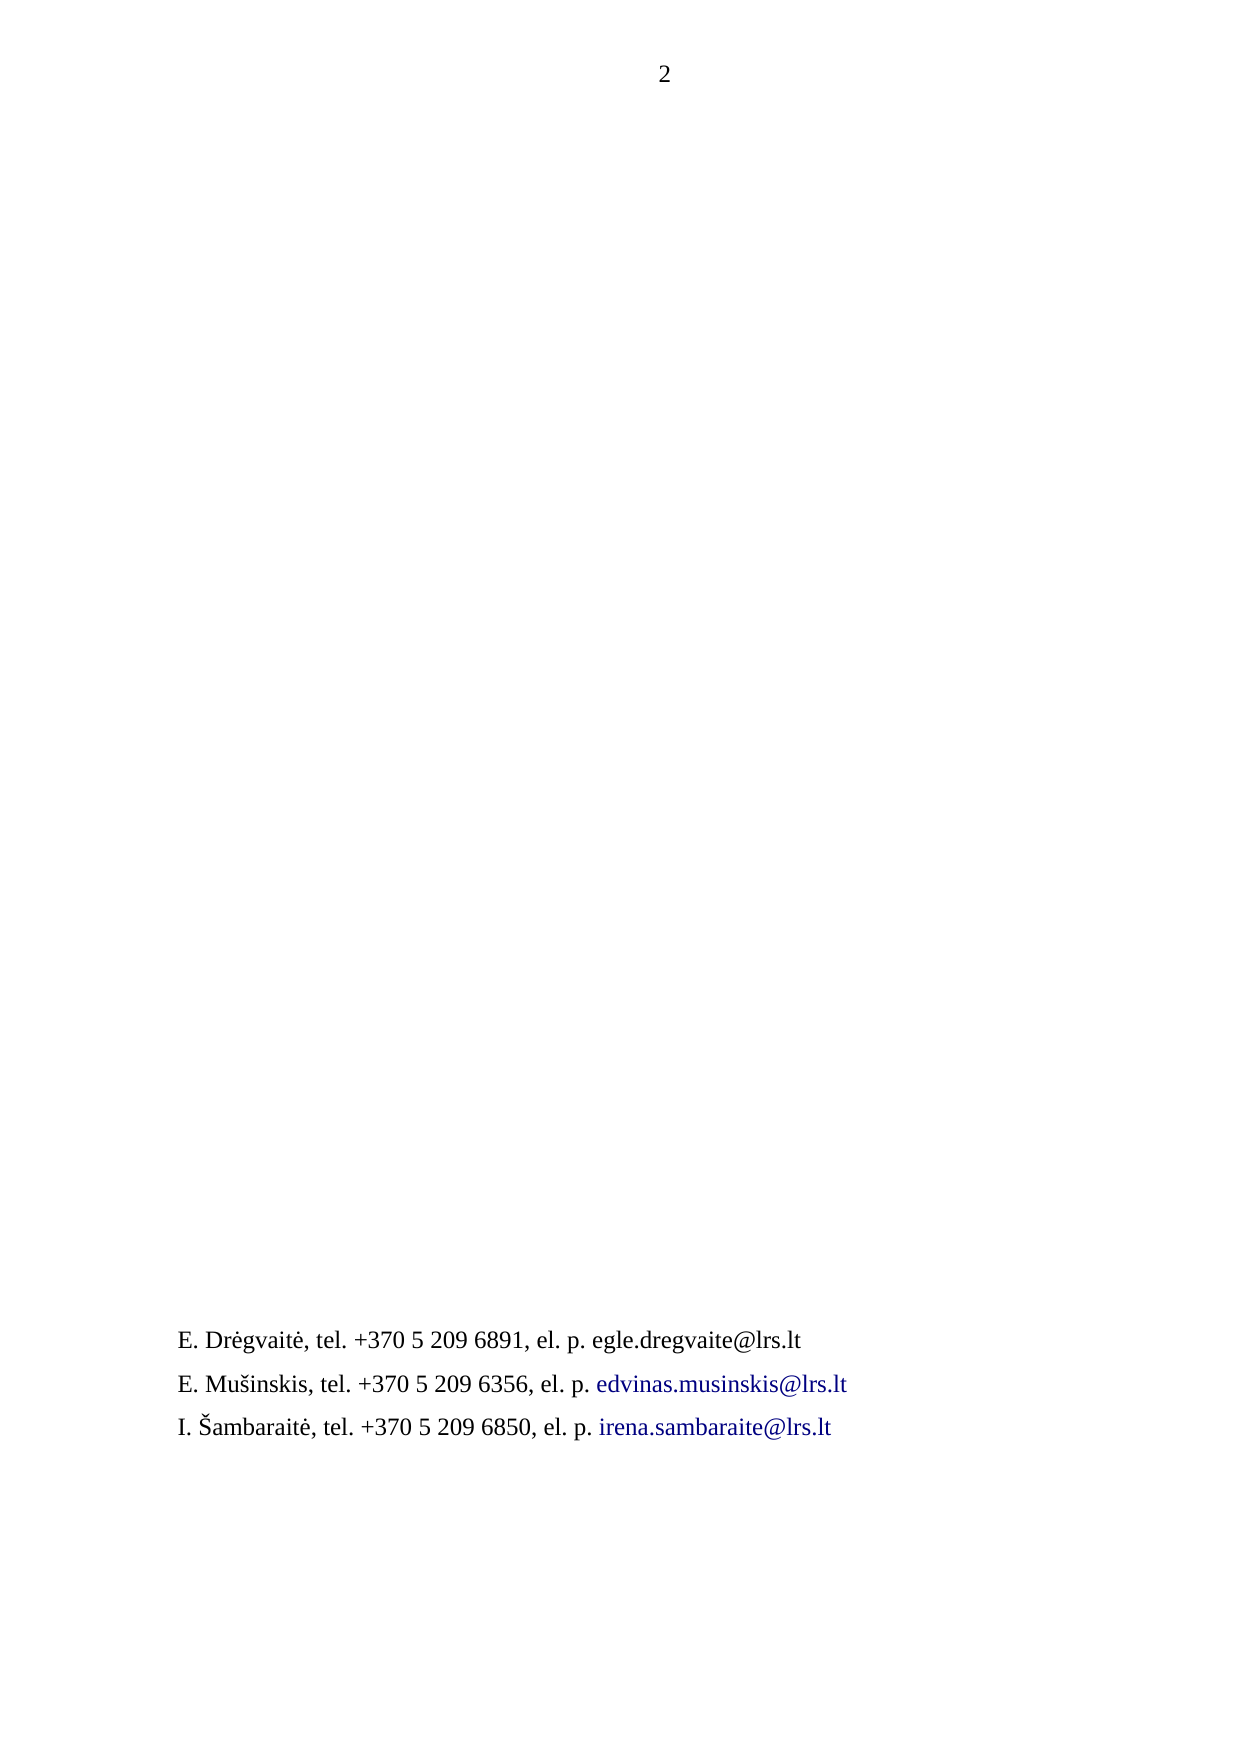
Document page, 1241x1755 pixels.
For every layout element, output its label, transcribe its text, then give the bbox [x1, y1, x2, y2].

text I. Šambaraitė, tel. +370 5 209 6850, el. p. irena.sambaraite@lrs.lt [177, 1412, 1152, 1441]
text E. Mušinskis, tel. +370 5 209 6356, el. p. edvinas.musinskis@lrs.lt [177, 1369, 1152, 1397]
text E. Drėgvaitė, tel. +370 5 209 6891, el. p. egle.dregvaite@lrs.lt [177, 1326, 1152, 1354]
